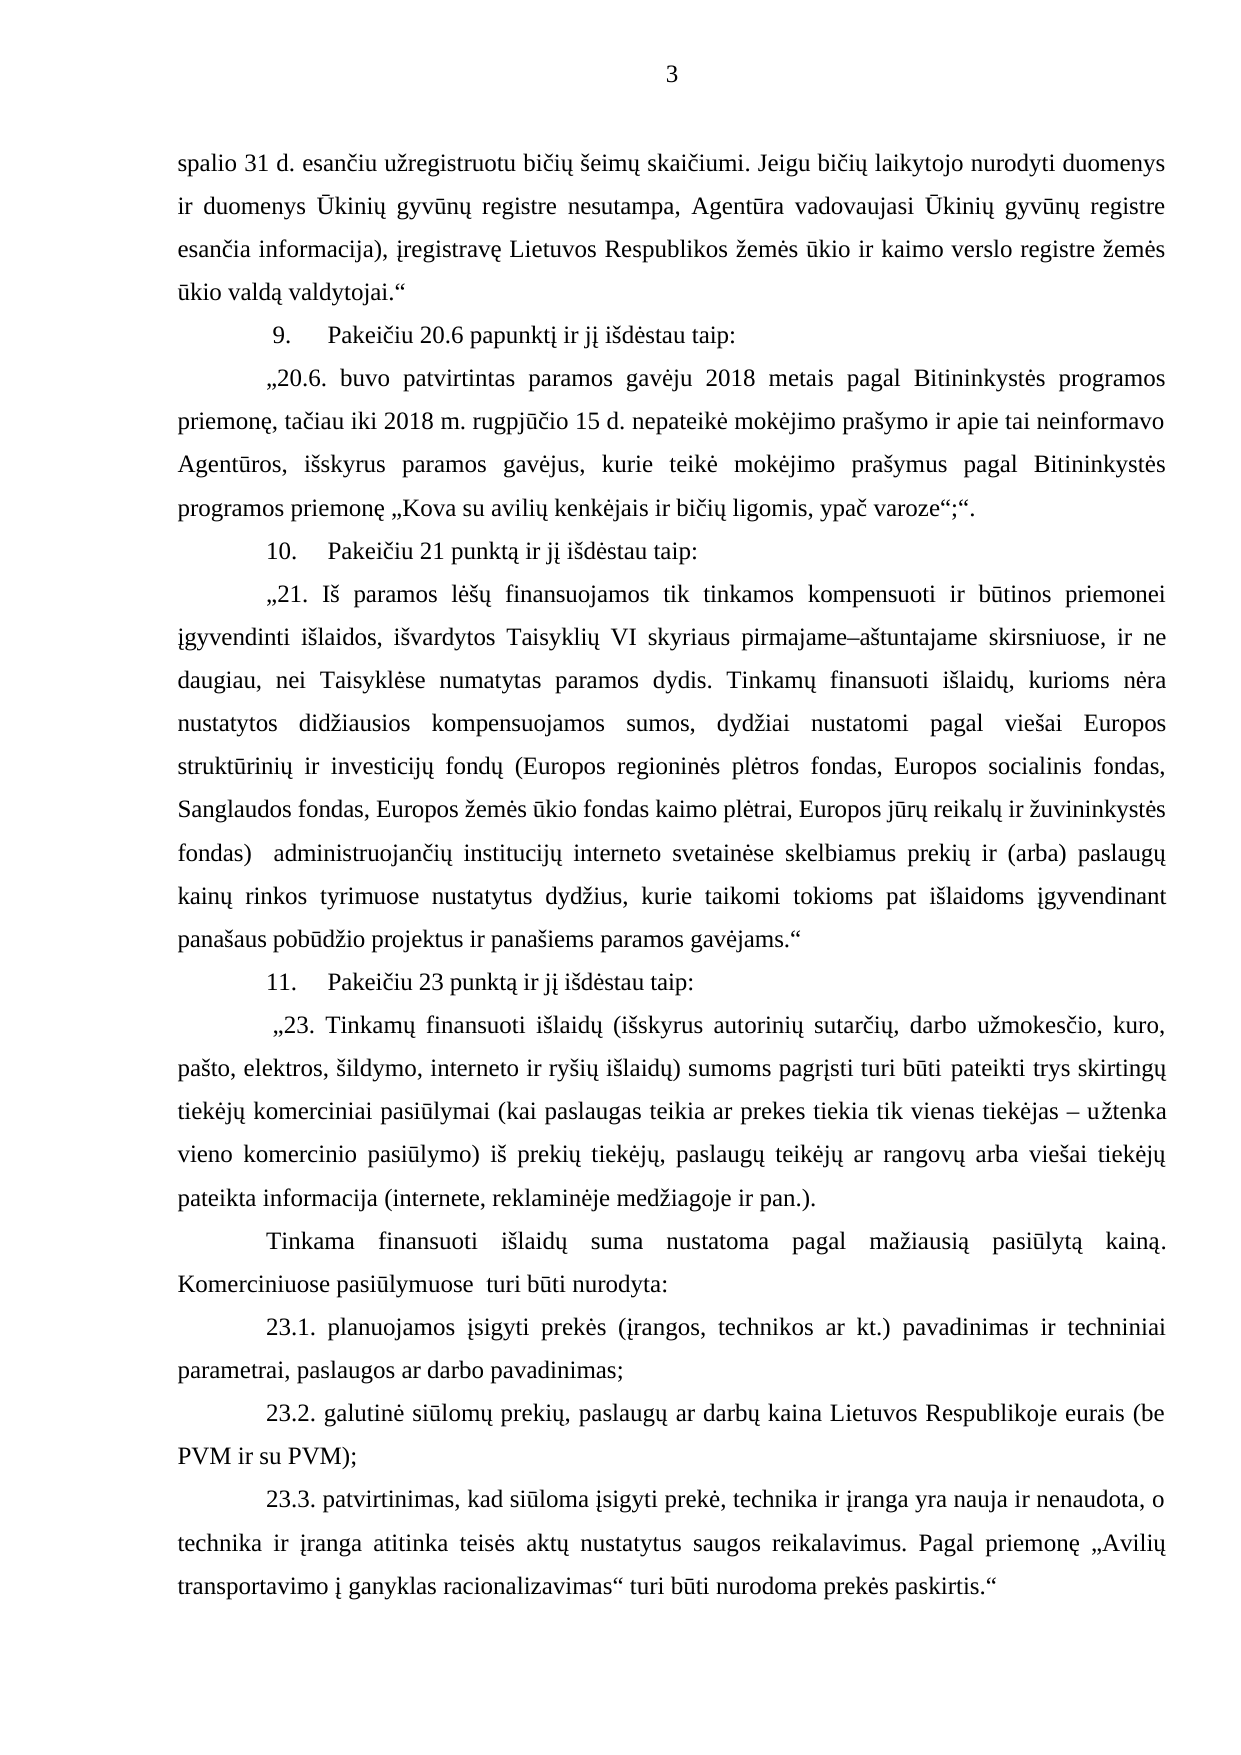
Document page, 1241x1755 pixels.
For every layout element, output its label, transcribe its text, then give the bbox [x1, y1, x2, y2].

text 23.1. planuojamos įsigyti prekės (įrangos, technikos ar kt.) pavadinimas ir techniniai parametrai, paslaugos ar darbo pavadinimas; [177, 1312, 1167, 1384]
text „23. Tinkamų finansuoti išlaidų (išskyrus autorinių sutarčių, darbo užmokesčio, kuro, pašto, elektros, šildymo, interneto ir ryšių išlaidų) sumoms pagrįsti turi būti pateikti trys skirtingų tiekėjų komerciniai pasiūlymai (kai paslaugas teikia ar prekes tiekia tik vienas tiekėjas – užtenka vieno komercinio pasiūlymo) iš prekių tiekėjų, paslaugų teikėjų ar rangovų arba viešai tiekėjų pateikta informacija (internete, reklaminėje medžiagoje ir pan.). [177, 1010, 1167, 1211]
text 9. Pakeičiu 20.6 papunktį ir jį išdėstau taip: [177, 320, 1167, 349]
text Tinkama finansuoti išlaidų suma nustatoma pagal mažiausią pasiūlytą kainą. Komerciniuose pasiūlymuose turi būti nurodyta: [177, 1226, 1167, 1298]
text 23.3. patvirtinimas, kad siūloma įsigyti prekė, technika ir įranga yra nauja ir nenaudota, o technika ir įranga atitinka teisės aktų nustatytus saugos reikalavimus. Pagal priemonę „Avilių transportavimo į ganyklas racionalizavimas“ turi būti nurodoma prekės paskirtis.“ [177, 1484, 1167, 1599]
text 10. Pakeičiu 21 punktą ir jį išdėstau taip: [177, 536, 1167, 564]
text 23.2. galutinė siūlomų prekių, paslaugų ar darbų kaina Lietuvos Respublikoje eurais (be PVM ir su PVM); [177, 1398, 1167, 1470]
text „21. Iš paramos lėšų finansuojamos tik tinkamos kompensuoti ir būtinos priemonei įgyvendinti išlaidos, išvardytos Taisyklių VI skyriaus pirmajame–aštuntajame skirsniuose, ir ne daugiau, nei Taisyklėse numatytas paramos dydis. Tinkamų finansuoti išlaidų, kurioms nėra nustatytos didžiausios kompensuojamos sumos, dydžiai nustatomi pagal viešai Europos struktūrinių ir investicijų fondų (Europos regioninės plėtros fondas, Europos socialinis fondas, Sanglaudos fondas, Europos žemės ūkio fondas kaimo plėtrai, Europos jūrų reikalų ir žuvininkystės fondas) administruojančių institucijų interneto svetainėse skelbiamus prekių ir (arba) paslaugų kainų rinkos tyrimuose nustatytus dydžius, kurie taikomi tokioms pat išlaidoms įgyvendinant panašaus pobūdžio projektus ir panašiems paramos gavėjams.“ [177, 579, 1167, 953]
text „20.6. buvo patvirtintas paramos gavėju 2018 metais pagal Bitininkystės programos priemonę, tačiau iki 2018 m. rugpjūčio 15 d. nepateikė mokėjimo prašymo ir apie tai neinformavo Agentūros, išskyrus paramos gavėjus, kurie teikė mokėjimo prašymus pagal Bitininkystės programos priemonę „Kova su avilių kenkėjais ir bičių ligomis, ypač varoze“;“. [177, 363, 1167, 521]
text spalio 31 d. esančiu užregistruotu bičių šeimų skaičiumi. Jeigu bičių laikytojo nurodyti duomenys ir duomenys Ūkinių gyvūnų registre nesutampa, Agentūra vadovaujasi Ūkinių gyvūnų registre esančia informacija), įregistravę Lietuvos Respublikos žemės ūkio ir kaimo verslo registre žemės ūkio valdą valdytojai.“ [177, 148, 1167, 306]
text 11. Pakeičiu 23 punktą ir jį išdėstau taip: [177, 967, 1167, 996]
